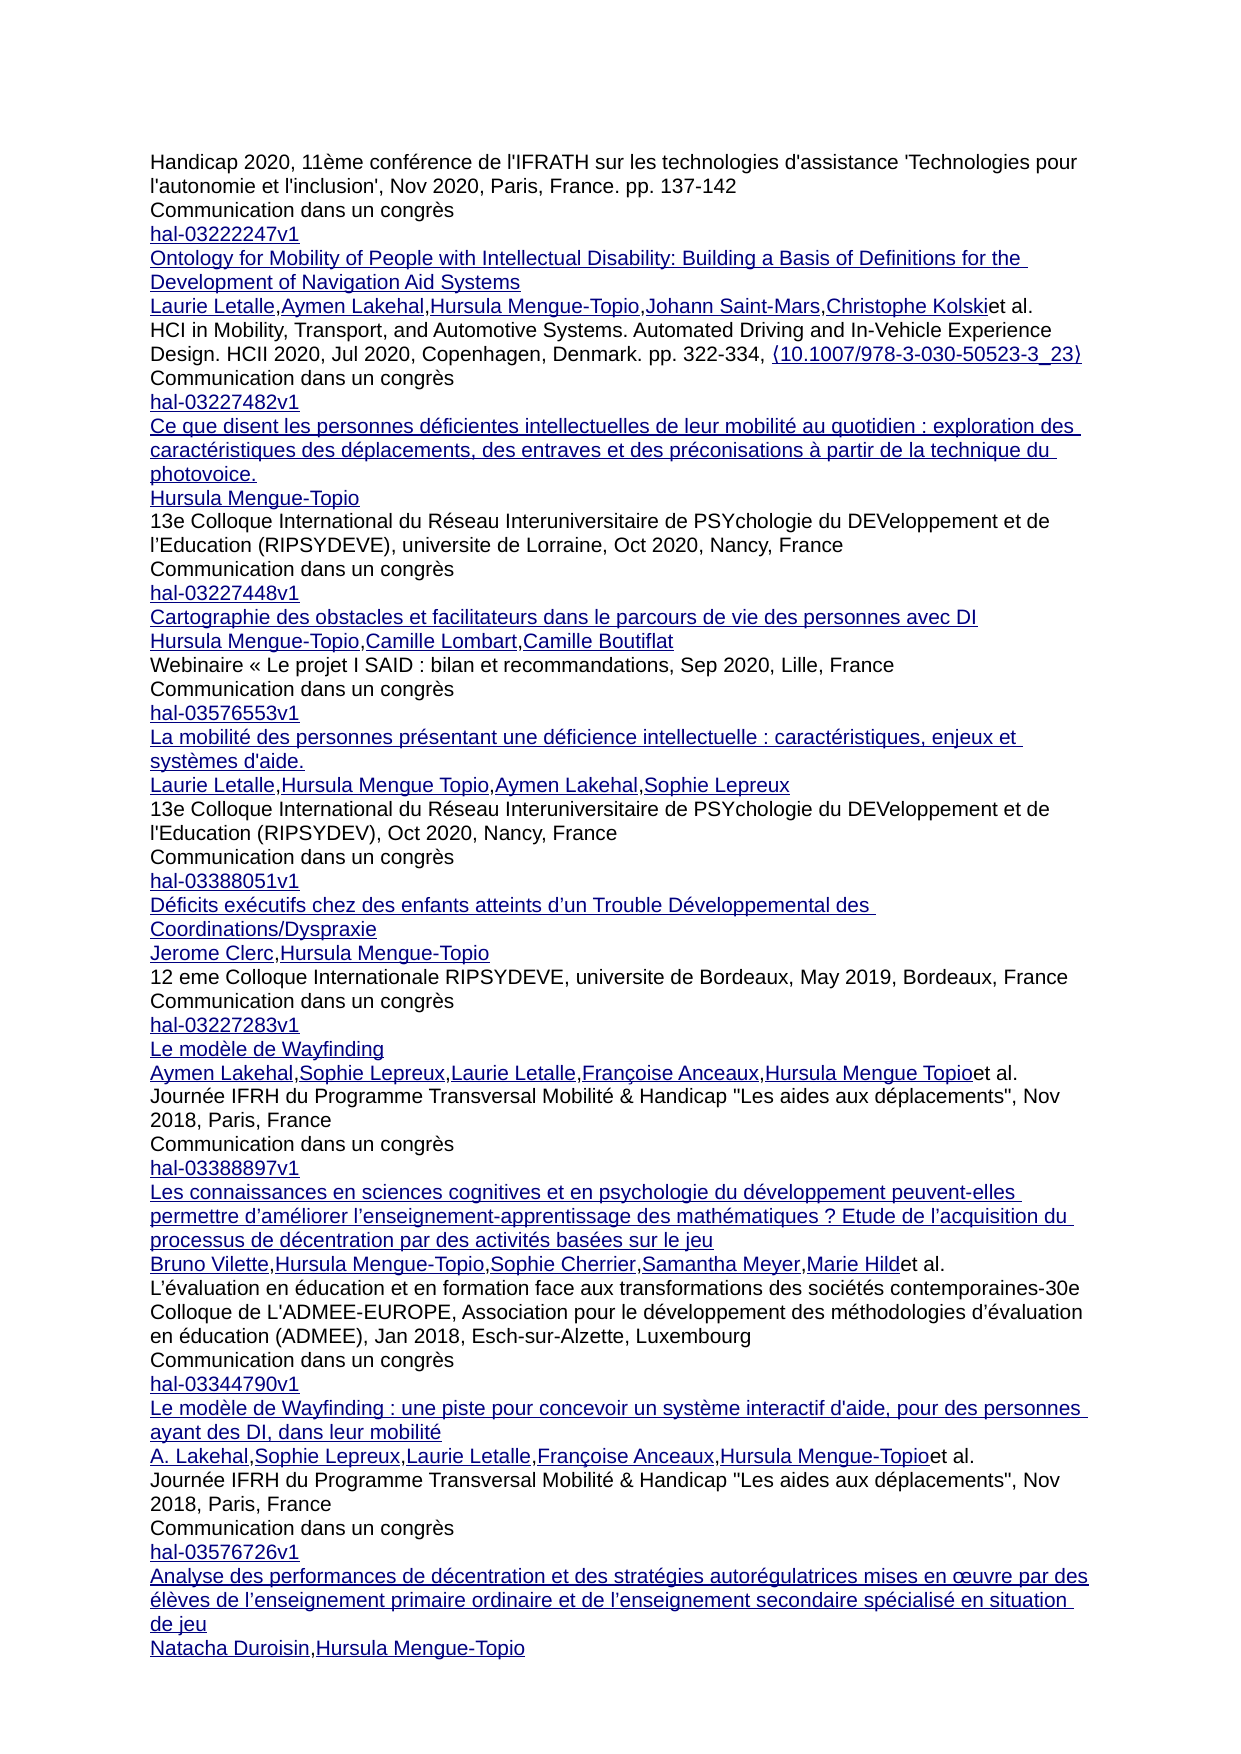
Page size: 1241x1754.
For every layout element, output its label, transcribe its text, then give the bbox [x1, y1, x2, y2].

table_cell Handicap 2020, 11ème conférence de l'IFRATH sur les technologies d'assistance 'Technologies pour l'autonomie et l'inclusion', Nov 2020, Paris, France. pp. 137-142 Communication dans un congrès hal-03222247v1 [150, 150, 1090, 246]
table_cell Analyse des performances de décentration et des stratégies autorégulatrices mises en œuvre par des élèves de l’enseignement primaire ordinaire et de l’enseignement secondaire spécialisé en situation de jeu Natacha Duroisin,Hursula Mengue-Topio [150, 1564, 1090, 1659]
table_cell Déficits exécutifs chez des enfants atteints d’un Trouble Développemental des Coordinations/Dyspraxie Jerome Clerc,Hursula Mengue-Topio 12 eme Colloque Internationale RIPSYDEVE, universite de Bordeaux, May 2019, Bordeaux, France Communication dans un congrès hal-03227283v1 [150, 893, 1090, 1036]
table_cell La mobilité des personnes présentant une déficience intellectuelle : caractéristiques, enjeux et systèmes d'aide. Laurie Letalle,Hursula Mengue Topio,Aymen Lakehal,Sophie Lepreux 13e Colloque International du Réseau Interuniversitaire de PSYchologie du DEVeloppement et de l'Education (RIPSYDEV), Oct 2020, Nancy, France Communication dans un congrès hal-03388051v1 [150, 725, 1090, 893]
table_cell Le modèle de Wayfinding Aymen Lakehal,Sophie Lepreux,Laurie Letalle,Françoise Anceaux,Hursula Mengue Topioet al. Journée IFRH du Programme Transversal Mobilité & Handicap "Les aides aux déplacements", Nov 2018, Paris, France Communication dans un congrès hal-03388897v1 [150, 1036, 1090, 1180]
table_cell Le modèle de Wayfinding : une piste pour concevoir un système interactif d'aide, pour des personnes ayant des DI, dans leur mobilité A. Lakehal,Sophie Lepreux,Laurie Letalle,Françoise Anceaux,Hursula Mengue-Topioet al. Journée IFRH du Programme Transversal Mobilité & Handicap "Les aides aux déplacements", Nov 2018, Paris, France Communication dans un congrès hal-03576726v1 [150, 1396, 1090, 1563]
table_cell Les connaissances en sciences cognitives et en psychologie du développement peuvent-elles permettre d’améliorer l’enseignement-apprentissage des mathématiques ? Etude de l’acquisition du processus de décentration par des activités basées sur le jeu Bruno Vilette,Hursula Mengue-Topio,Sophie Cherrier,Samantha Meyer,Marie Hildet al. L’évaluation en éducation et en formation face aux transformations des sociétés contemporaines-30e Colloque de L'ADMEE-EUROPE, Association pour le développement des méthodologies d’évaluation en éducation (ADMEE), Jan 2018, Esch-sur-Alzette, Luxembourg Communication dans un congrès hal-03344790v1 [150, 1180, 1090, 1396]
table_cell Cartographie des obstacles et facilitateurs dans le parcours de vie des personnes avec DI Hursula Mengue-Topio,Camille Lombart,Camille Boutiflat Webinaire « Le projet I SAID : bilan et recommandations, Sep 2020, Lille, France Communication dans un congrès hal-03576553v1 [150, 605, 1090, 725]
table_cell Ce que disent les personnes déficientes intellectuelles de leur mobilité au quotidien : exploration des caractéristiques des déplacements, des entraves et des préconisations à partir de la technique du photovoice. Hursula Mengue-Topio 13e Colloque International du Réseau Interuniversitaire de PSYchologie du DEVeloppement et de l’Education (RIPSYDEVE), universite de Lorraine, Oct 2020, Nancy, France Communication dans un congrès hal-03227448v1 [150, 414, 1090, 605]
table_cell Ontology for Mobility of People with Intellectual Disability: Building a Basis of Definitions for the Development of Navigation Aid Systems Laurie Letalle,Aymen Lakehal,Hursula Mengue-Topio,Johann Saint-Mars,Christophe Kolskiet al. HCI in Mobility, Transport, and Automotive Systems. Automated Driving and In-Vehicle Experience Design. HCII 2020, Jul 2020, Copenhagen, Denmark. pp. 322-334, ⟨10.1007/978-3-030-50523-3_23⟩ Communication dans un congrès hal-03227482v1 [150, 246, 1090, 413]
